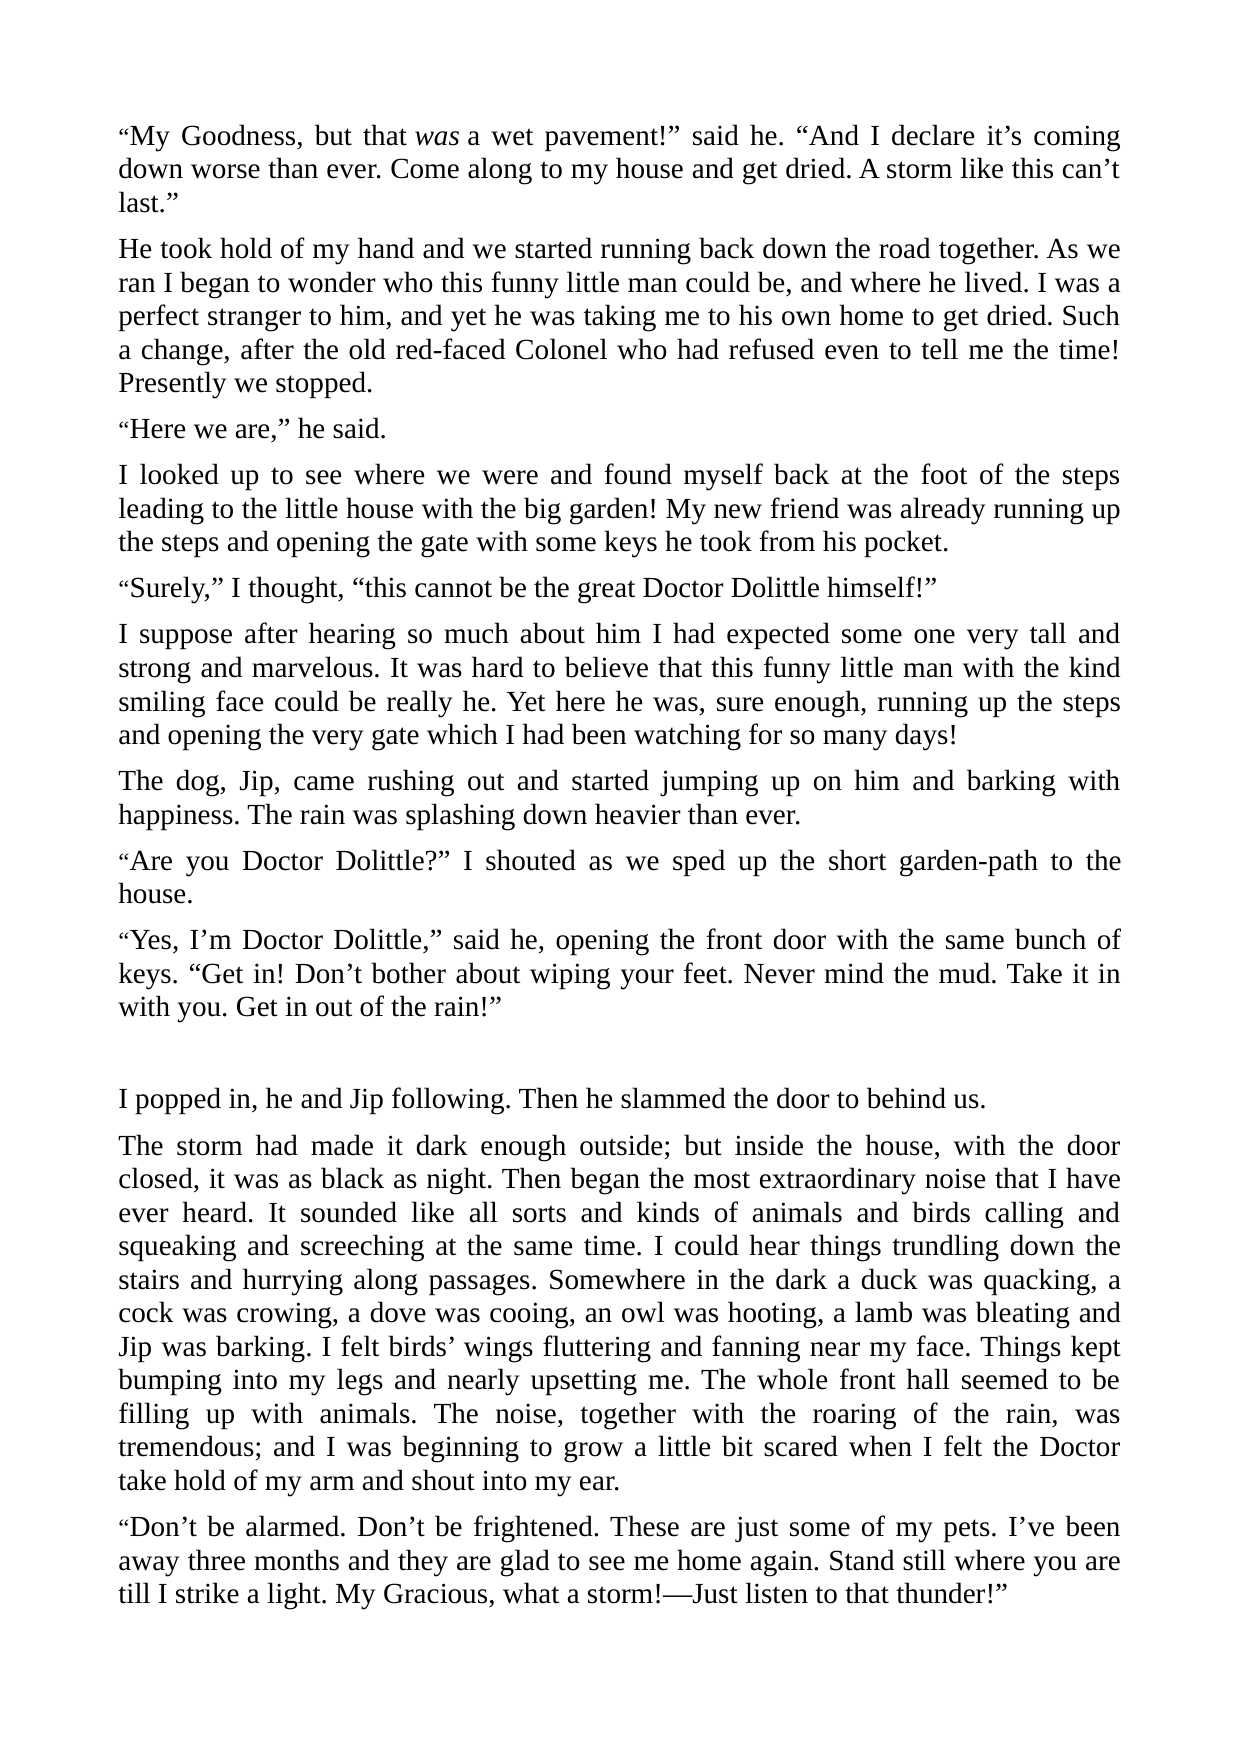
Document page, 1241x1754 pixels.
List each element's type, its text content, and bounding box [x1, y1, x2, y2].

text I looked up to see where we were and found myself back at the foot of the steps leading to the little house with the big garden! My new friend was already running up the steps and opening the gate with some keys he took from his pocket. [118, 457, 1122, 558]
text “Are you Doctor Dolittle?” I shouted as we sped up the short garden-path to the house. [118, 843, 1122, 910]
text “Here we are,” he said. [118, 411, 1122, 445]
text He took hold of my hand and we started running back down the road together. As we ran I began to wonder who this funny little man could be, and where he lived. I was a perfect stranger to him, and yet he was taking me to his own home to get dried. Such a change, after the old red-faced Colonel who had refused even to tell me the time! Presently we stopped. [118, 231, 1122, 399]
text “Yes, I’m Doctor Dolittle,” said he, opening the front door with the same bunch of keys. “Get in! Don’t bother about wiping your feet. Never mind the mud. Take it in with you. Get in out of the rain!” [118, 922, 1122, 1023]
text “Surely,” I thought, “this cannot be the great Doctor Dolittle himself!” [118, 571, 1122, 604]
text I suppose after hearing so much about him I had expected some one very tall and strong and marvelous. It was hard to believe that this funny little man with the kind smiling face could be really he. Yet here he was, sure enough, running up the steps and opening the very gate which I had been watching for so many days! [118, 617, 1122, 751]
text “Don’t be alarmed. Don’t be frightened. These are just some of my pets. I’ve been away three months and they are glad to see me home again. Stand still where you are till I strike a light. My Gracious, what a storm!—Just listen to that thunder!” [118, 1509, 1122, 1610]
text “My Goodness, but that was a wet pavement!” said he. “And I declare it’s coming down worse than ever. Come along to my house and get dried. A storm like this can’t last.” [118, 118, 1122, 219]
text The dog, Jip, came rushing out and started jumping up on him and barking with happiness. The rain was splashing down heavier than ever. [118, 763, 1122, 830]
text The storm had made it dark enough outside; but inside the house, with the door closed, it was as black as night. Then began the most extraordinary noise that I have ever heard. It sounded like all sorts and kinds of animals and birds calling and squeaking and screeching at the same time. I could hear things trundling down the stairs and hurrying along passages. Somewhere in the dark a duck was quacking, a cock was crowing, a dove was cooing, an owl was hooting, a lamb was bleating and Jip was barking. I felt birds’ wings fluttering and fanning near my face. Things kept bumping into my legs and nearly upsetting me. The whole front hall seemed to be filling up with animals. The noise, together with the roaring of the rain, was tremendous; and I was beginning to grow a little bit scared when I felt the Doctor take hold of my arm and shout into my ear. [118, 1128, 1122, 1497]
text I popped in, he and Jip following. Then he slammed the door to behind us. [118, 1082, 1122, 1115]
